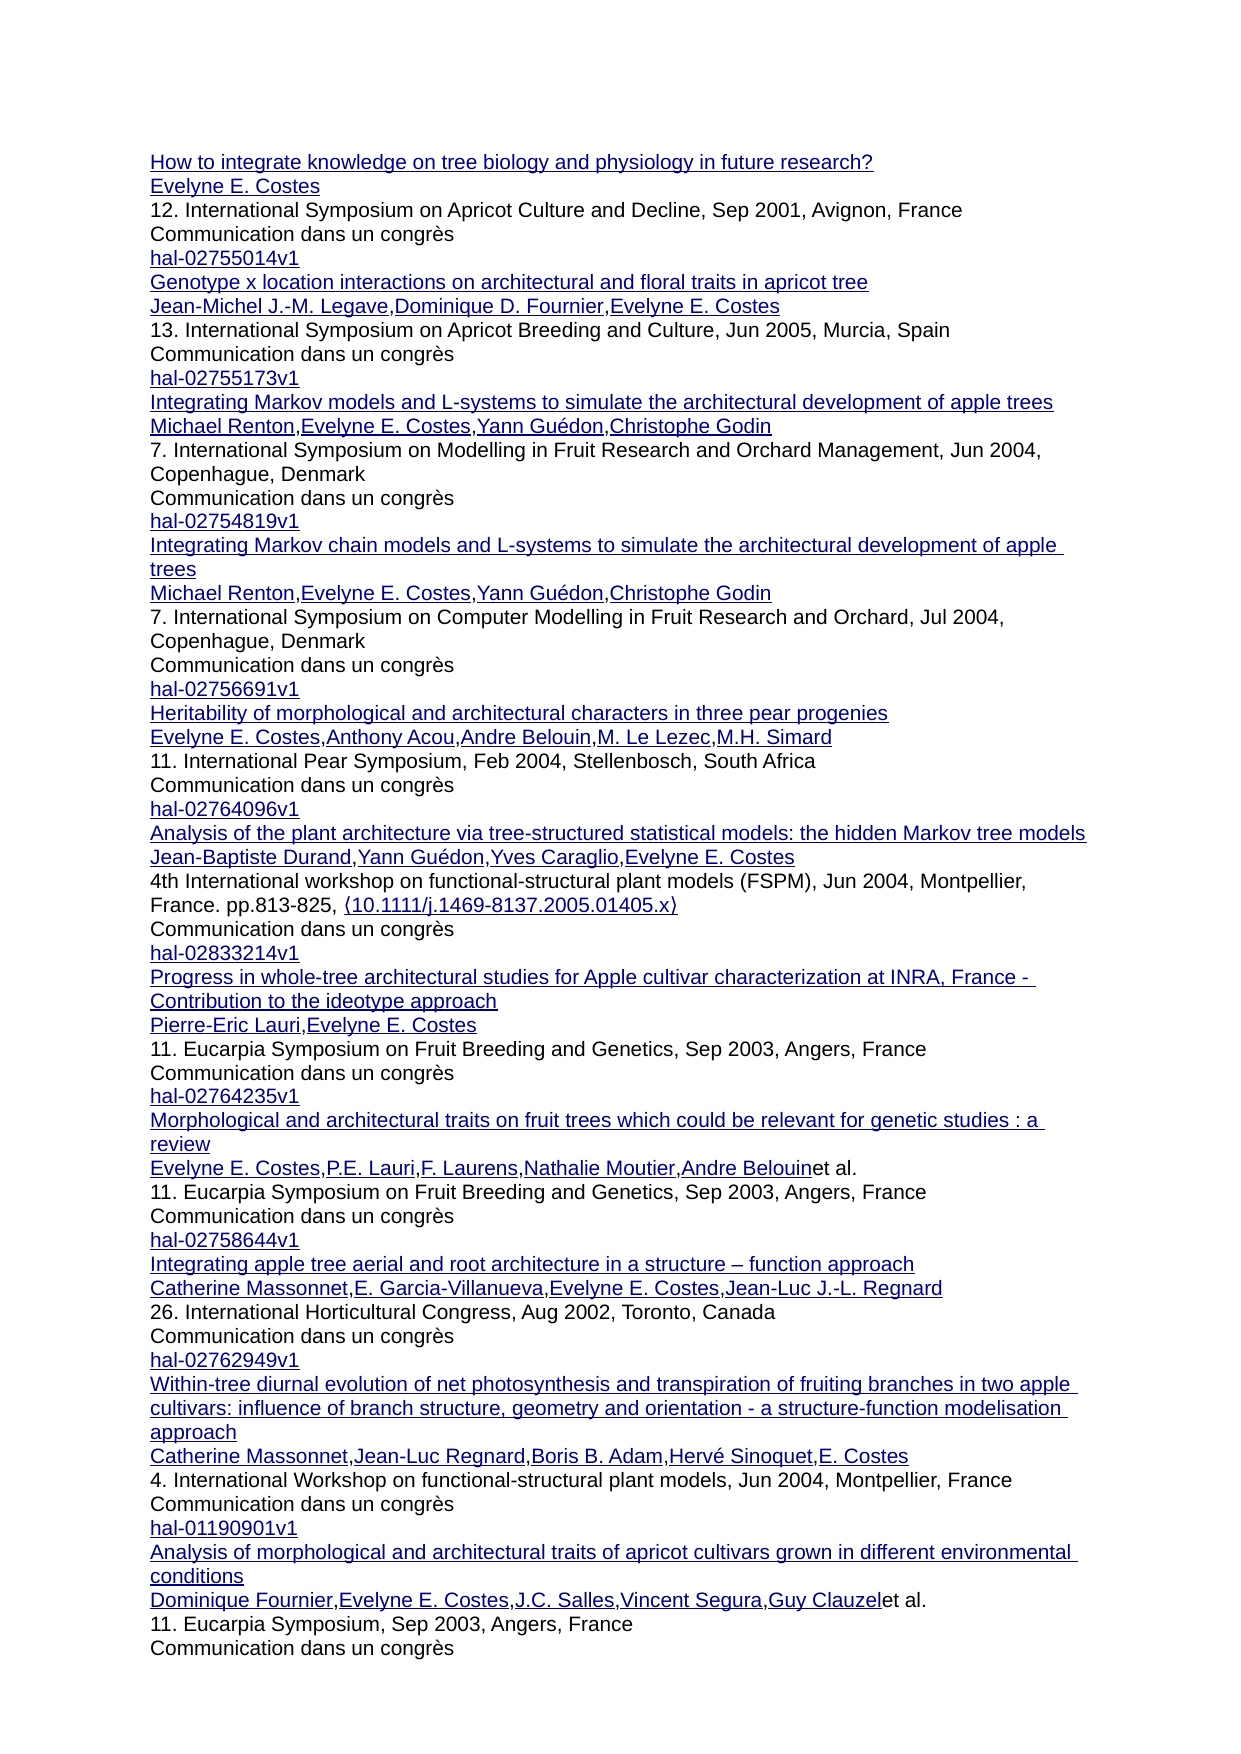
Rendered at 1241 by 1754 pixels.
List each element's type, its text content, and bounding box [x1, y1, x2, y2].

table_cell How to integrate knowledge on tree biology and physiology in future research? Evelyne E. Costes 12. International Symposium on Apricot Culture and Decline, Sep 2001, Avignon, France Communication dans un congrès hal-02755014v1 [150, 150, 1090, 270]
table_cell Integrating apple tree aerial and root architecture in a structure – function approach Catherine Massonnet,E. Garcia-Villanueva,Evelyne E. Costes,Jean-Luc J.-L. Regnard 26. International Horticultural Congress, Aug 2002, Toronto, Canada Communication dans un congrès hal-02762949v1 [150, 1252, 1090, 1372]
table_cell Analysis of the plant architecture via tree-structured statistical models: the hidden Markov tree models Jean-Baptiste Durand,Yann Guédon,Yves Caraglio,Evelyne E. Costes 4th International workshop on functional-structural plant models (FSPM), Jun 2004, Montpellier, France. pp.813-825, ⟨10.1111/j.1469-8137.2005.01405.x⟩ Communication dans un congrès hal-02833214v1 [150, 821, 1090, 964]
table_cell Morphological and architectural traits on fruit trees which could be relevant for genetic studies : a review Evelyne E. Costes,P.E. Lauri,F. Laurens,Nathalie Moutier,Andre Belouinet al. 11. Eucarpia Symposium on Fruit Breeding and Genetics, Sep 2003, Angers, France Communication dans un congrès hal-02758644v1 [150, 1108, 1090, 1252]
table_cell Heritability of morphological and architectural characters in three pear progenies Evelyne E. Costes,Anthony Acou,Andre Belouin,M. Le Lezec,M.H. Simard 11. International Pear Symposium, Feb 2004, Stellenbosch, South Africa Communication dans un congrès hal-02764096v1 [150, 701, 1090, 821]
table_cell Integrating Markov chain models and L-systems to simulate the architectural development of apple trees Michael Renton,Evelyne E. Costes,Yann Guédon,Christophe Godin 7. International Symposium on Computer Modelling in Fruit Research and Orchard, Jul 2004, Copenhague, Denmark Communication dans un congrès hal-02756691v1 [150, 533, 1090, 701]
table_cell Progress in whole-tree architectural studies for Apple cultivar characterization at INRA, France - Contribution to the ideotype approach Pierre-Eric Lauri,Evelyne E. Costes 11. Eucarpia Symposium on Fruit Breeding and Genetics, Sep 2003, Angers, France Communication dans un congrès hal-02764235v1 [150, 965, 1090, 1108]
table_cell Analysis of morphological and architectural traits of apricot cultivars grown in different environmental conditions Dominique Fournier,Evelyne E. Costes,J.C. Salles,Vincent Segura,Guy Clauzelet al. 11. Eucarpia Symposium, Sep 2003, Angers, France Communication dans un congrès [150, 1540, 1090, 1659]
table_cell Integrating Markov models and L-systems to simulate the architectural development of apple trees Michael Renton,Evelyne E. Costes,Yann Guédon,Christophe Godin 7. International Symposium on Modelling in Fruit Research and Orchard Management, Jun 2004, Copenhague, Denmark Communication dans un congrès hal-02754819v1 [150, 390, 1090, 533]
table_cell Genotype x location interactions on architectural and floral traits in apricot tree Jean-Michel J.-M. Legave,Dominique D. Fournier,Evelyne E. Costes 13. International Symposium on Apricot Breeding and Culture, Jun 2005, Murcia, Spain Communication dans un congrès hal-02755173v1 [150, 270, 1090, 389]
table_cell Within-tree diurnal evolution of net photosynthesis and transpiration of fruiting branches in two apple cultivars: influence of branch structure, geometry and orientation - a structure-function modelisation approach Catherine Massonnet,Jean-Luc Regnard,Boris B. Adam,Hervé Sinoquet,E. Costes 4. International Workshop on functional-structural plant models, Jun 2004, Montpellier, France Communication dans un congrès hal-01190901v1 [150, 1372, 1090, 1539]
